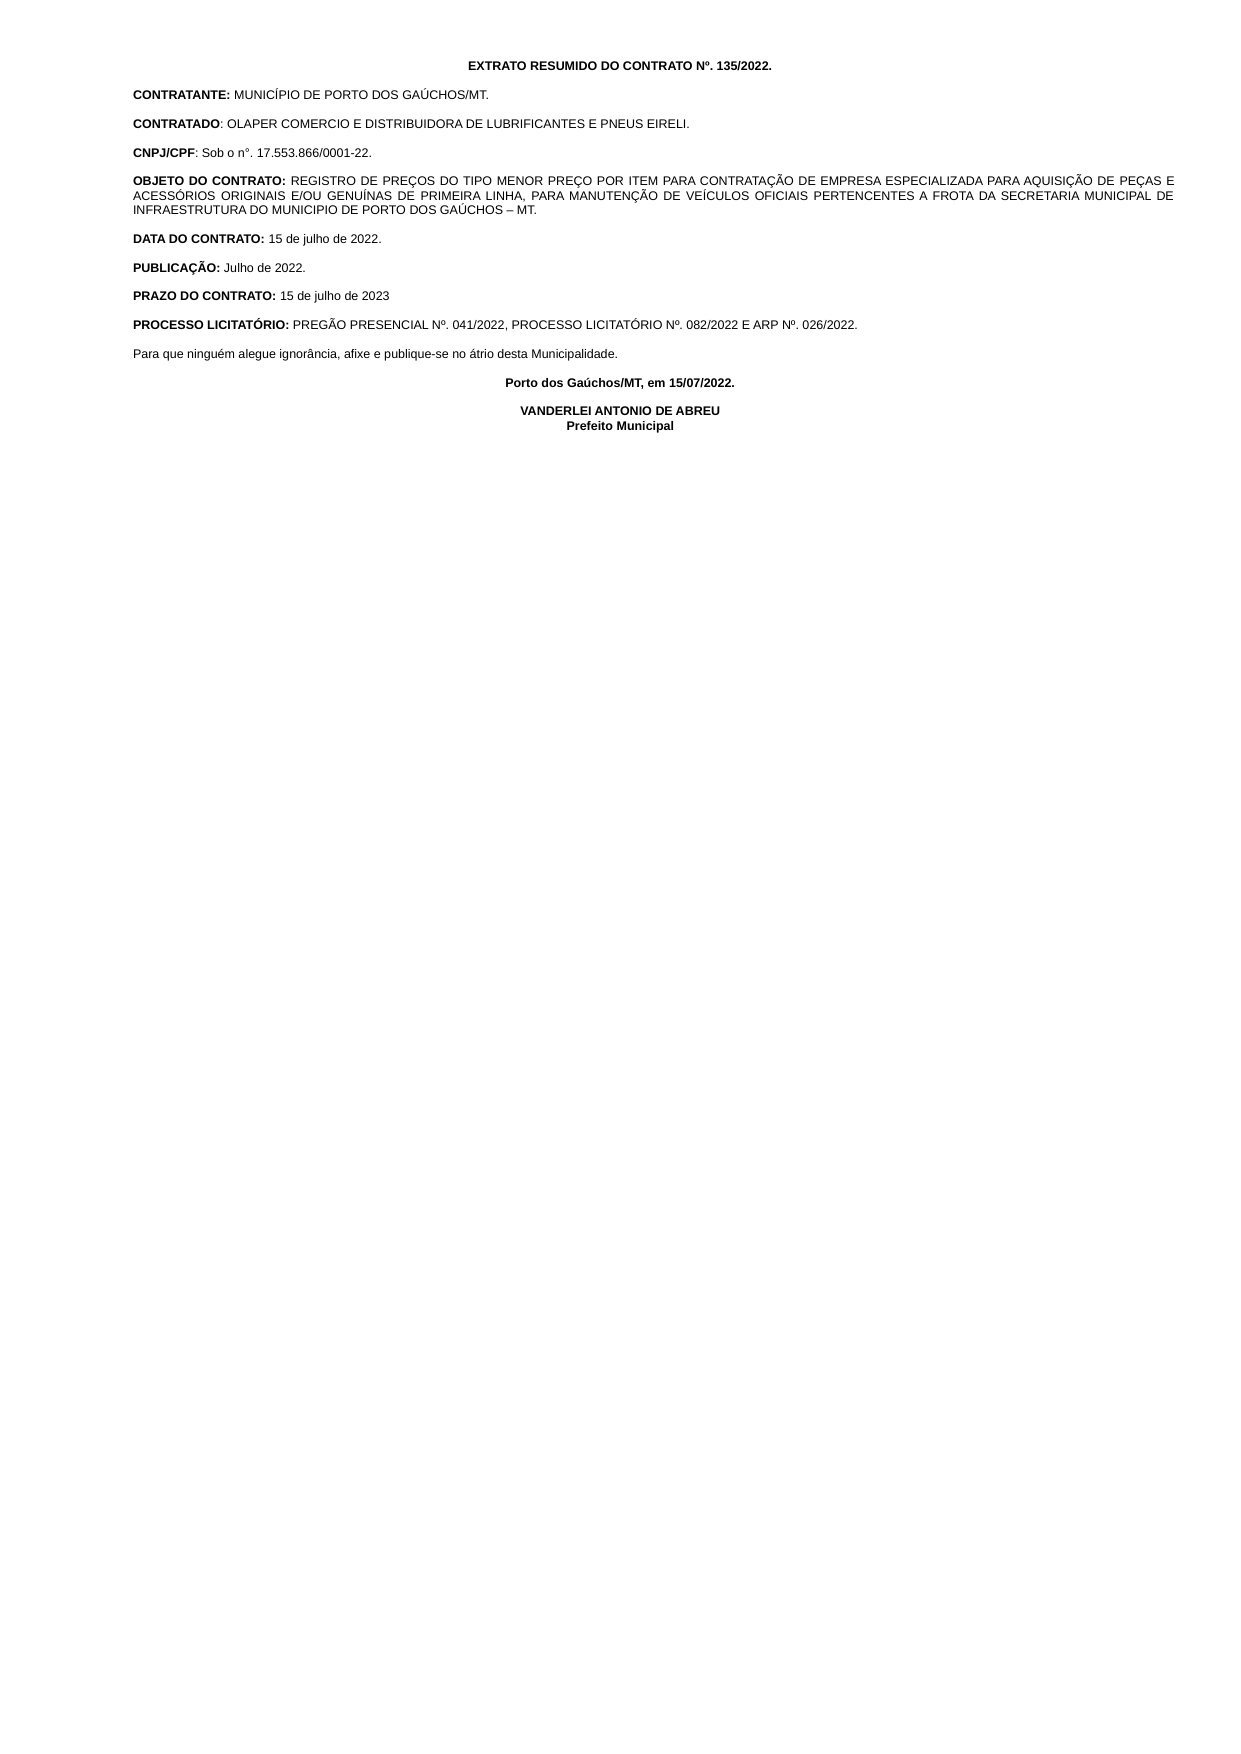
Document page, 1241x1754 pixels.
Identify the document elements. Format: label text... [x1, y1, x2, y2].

text DATA DO CONTRATO: 15 de julho de 2022. [59, 232, 1181, 246]
text Porto dos Gaúchos/MT, em 15/07/2022. [59, 375, 1181, 390]
text CONTRATADO: OLAPER COMERCIO E DISTRIBUIDORA DE LUBRIFICANTES E PNEUS EIRELI. [59, 117, 1181, 131]
text OBJETO DO CONTRATO: REGISTRO DE PREÇOS DO TIPO MENOR PREÇO POR ITEM PARA CONTRATAÇÃO DE EMPRESA ESPECIALIZADA PARA AQUISIÇÃO DE PEÇAS E ACESSÓRIOS ORIGINAIS E/OU GENUÍNAS DE PRIMEIRA LINHA, PARA MANUTENÇÃO DE VEÍCULOS OFICIAIS PERTENCENTES A FROTA DA SECRETARIA MUNICIPAL DE INFRAESTRUTURA DO MUNICIPIO DE PORTO DOS GAÚCHOS – MT. [59, 174, 1181, 217]
text VANDERLEI ANTONIO DE ABREU [59, 404, 1181, 418]
text CNPJ/CPF: Sob o n°. 17.553.866/0001-22. [59, 145, 1181, 160]
text PUBLICAÇÃO: Julho de 2022. [59, 260, 1181, 275]
text Para que ninguém alegue ignorância, afixe e publique-se no átrio desta Municipalidade. [59, 347, 1181, 361]
text EXTRATO RESUMIDO DO CONTRATO Nº. 135/2022. [59, 59, 1181, 73]
text CONTRATANTE: MUNICÍPIO DE PORTO DOS GAÚCHOS/MT. [59, 88, 1181, 102]
text PRAZO DO CONTRATO: 15 de julho de 2023 [59, 289, 1181, 303]
text PROCESSO LICITATÓRIO: PREGÃO PRESENCIAL Nº. 041/2022, PROCESSO LICITATÓRIO Nº. 082/2022 E ARP Nº. 026/2022. [59, 318, 1181, 332]
text Prefeito Municipal [59, 418, 1181, 433]
